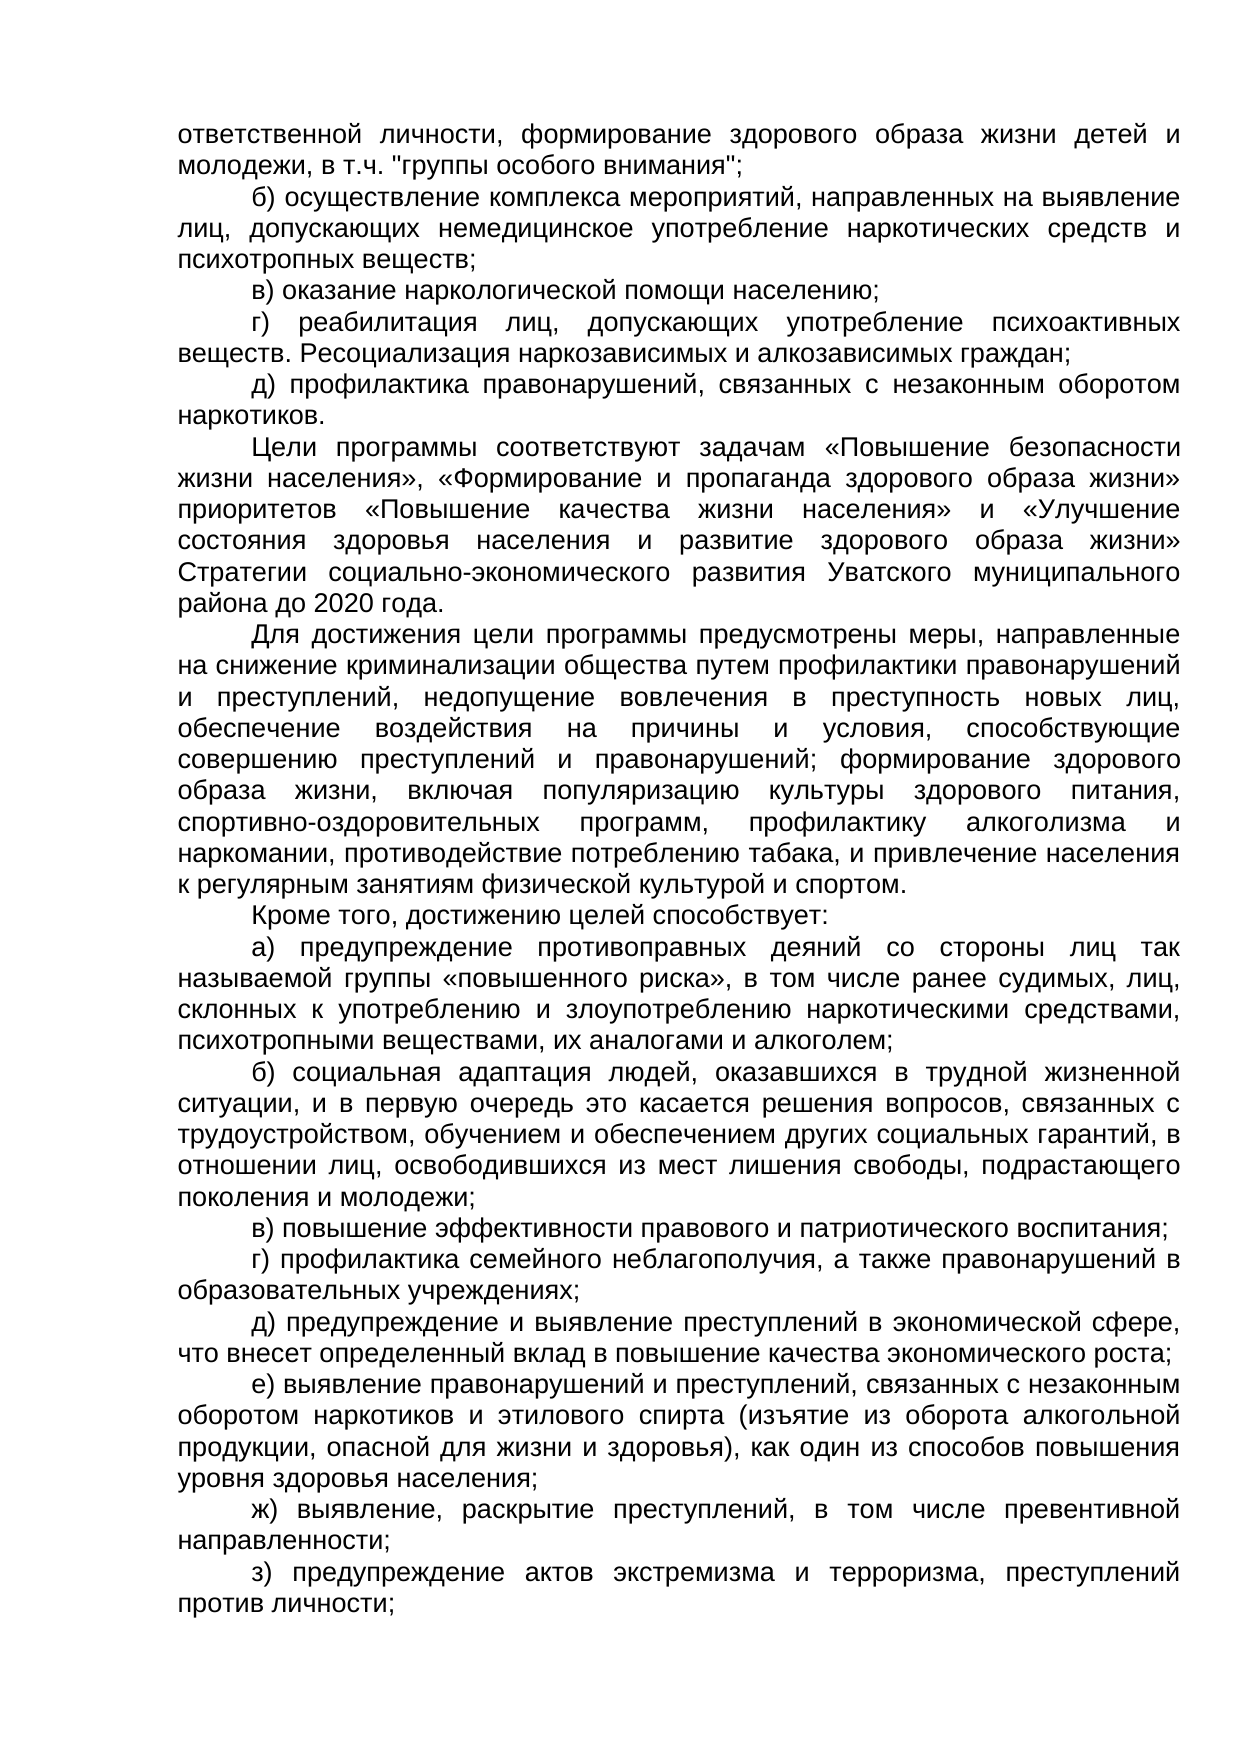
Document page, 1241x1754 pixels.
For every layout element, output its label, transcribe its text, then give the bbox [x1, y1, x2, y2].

text а) предупреждение противоправных деяний со стороны лиц так называемой группы «повышенного риска», в том числе ранее судимых, лиц, склонных к употреблению и злоупотреблению наркотическими средствами, психотропными веществами, их аналогами и алкоголем; [177, 931, 1181, 1056]
text д) предупреждение и выявление преступлений в экономической сфере, что внесет определенный вклад в повышение качества экономического роста; [177, 1306, 1181, 1368]
text б) осуществление комплекса мероприятий, направленных на выявление лиц, допускающих немедицинское употребление наркотических средств и психотропных веществ; [177, 181, 1181, 274]
text в) повышение эффективности правового и патриотического воспитания; [177, 1212, 1181, 1243]
text Кроме того, достижению целей способствует: [177, 899, 1181, 931]
text Цели программы соответствуют задачам «Повышение безопасности жизни населения», «Формирование и пропаганда здорового образа жизни» приоритетов «Повышение качества жизни населения» и «Улучшение состояния здоровья населения и развитие здорового образа жизни» Стратегии социально-экономического развития Уватского муниципального района до 2020 года. [177, 431, 1181, 618]
text б) социальная адаптация людей, оказавшихся в трудной жизненной ситуации, и в первую очередь это касается решения вопросов, связанных с трудоустройством, обучением и обеспечением других социальных гарантий, в отношении лиц, освободившихся из мест лишения свободы, подрастающего поколения и молодежи; [177, 1056, 1181, 1212]
text д) профилактика правонарушений, связанных с незаконным оборотом наркотиков. [177, 368, 1181, 431]
text з) предупреждение актов экстремизма и терроризма, преступлений против личности; [177, 1556, 1181, 1618]
text в) оказание наркологической помощи населению; [177, 274, 1181, 306]
text ответственной личности, формирование здорового образа жизни детей и молодежи, в т.ч. "группы особого внимания"; [177, 118, 1181, 181]
text г) реабилитация лиц, допускающих употребление психоактивных веществ. Ресоциализация наркозависимых и алкозависимых граждан; [177, 306, 1181, 368]
text ж) выявление, раскрытие преступлений, в том числе превентивной направленности; [177, 1493, 1181, 1556]
text е) выявление правонарушений и преступлений, связанных с незаконным оборотом наркотиков и этилового спирта (изъятие из оборота алкогольной продукции, опасной для жизни и здоровья), как один из способов повышения уровня здоровья населения; [177, 1368, 1181, 1493]
text Для достижения цели программы предусмотрены меры, направленные на снижение криминализации общества путем профилактики правонарушений и преступлений, недопущение вовлечения в преступность новых лиц, обеспечение воздействия на причины и условия, способствующие совершению преступлений и правонарушений; формирование здорового образа жизни, включая популяризацию культуры здорового питания, спортивно-оздоровительных программ, профилактику алкоголизма и наркомании, противодействие потреблению табака, и привлечение населения к регулярным занятиям физической культурой и спортом. [177, 618, 1181, 899]
text г) профилактика семейного неблагополучия, а также правонарушений в образовательных учреждениях; [177, 1243, 1181, 1306]
